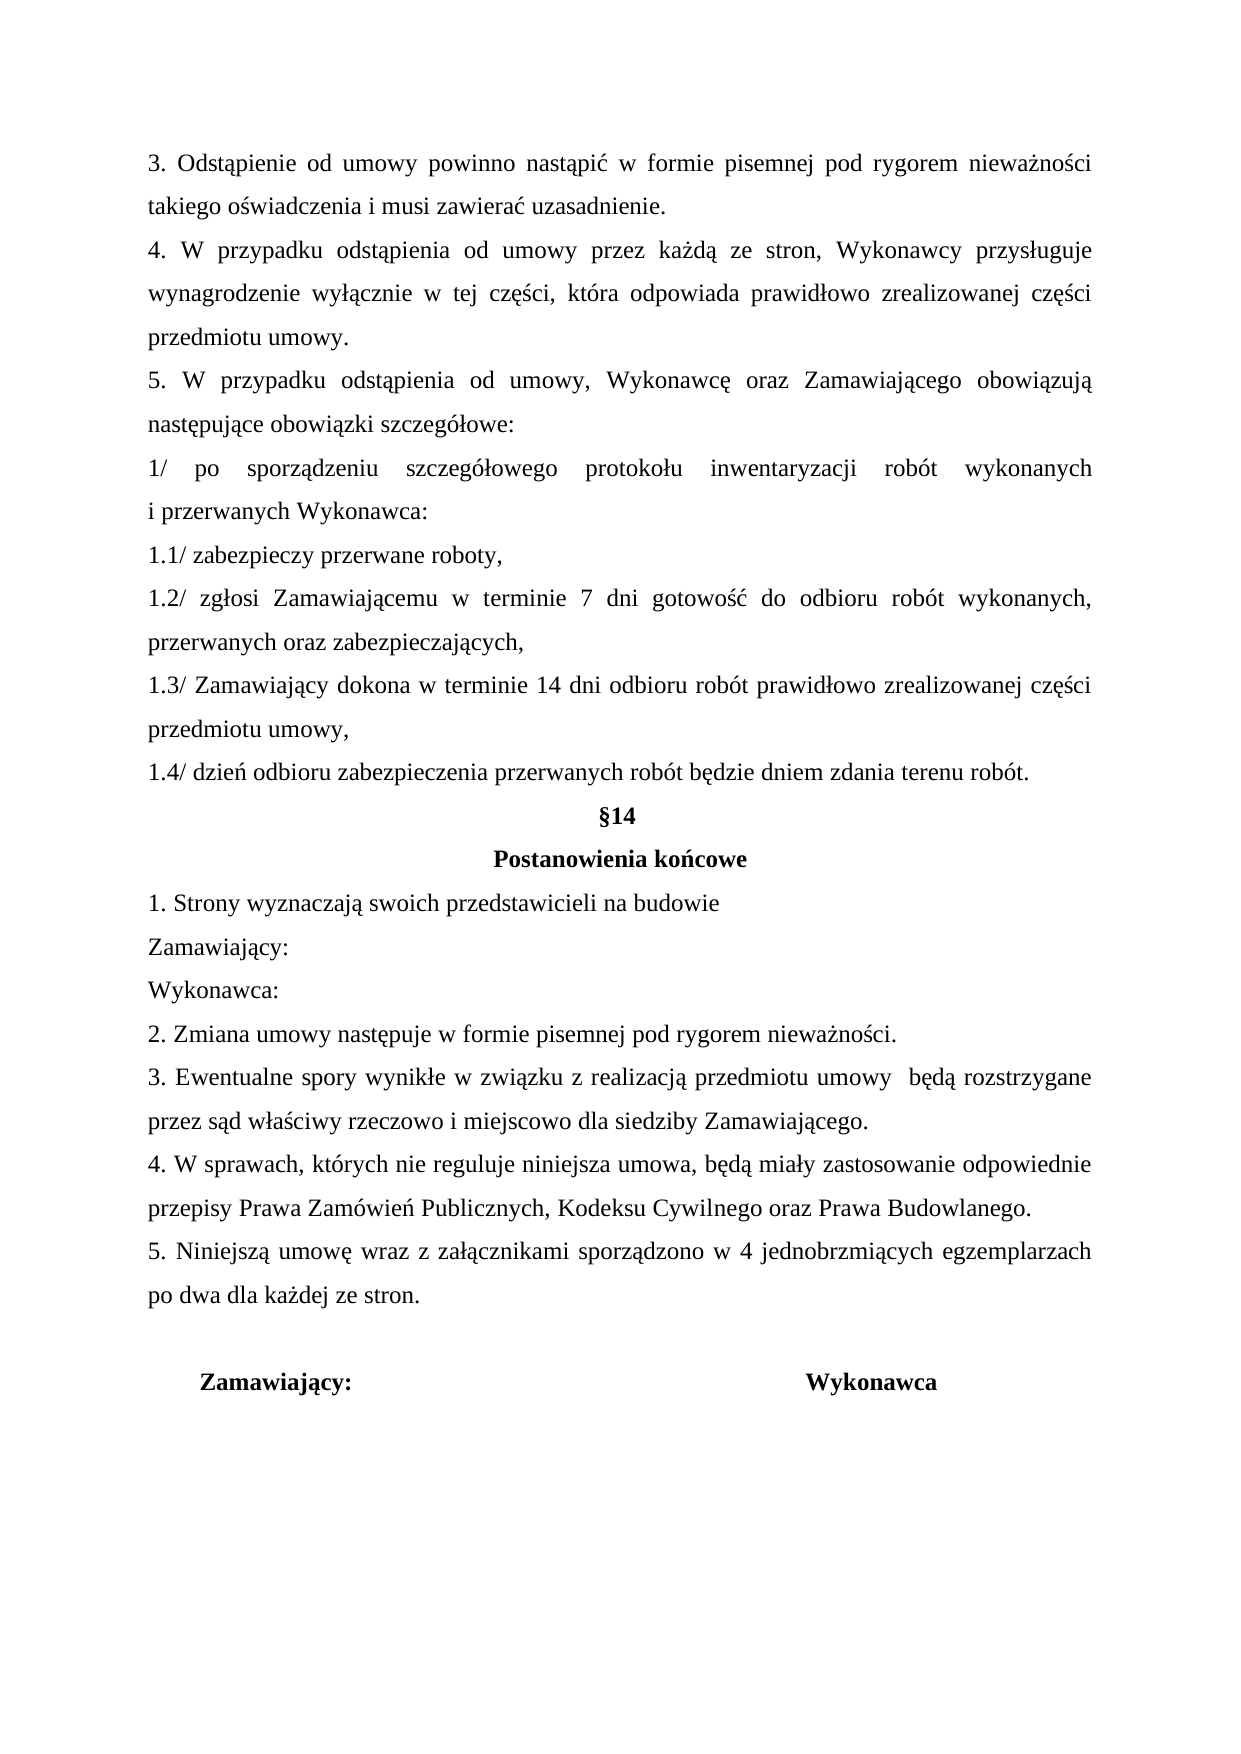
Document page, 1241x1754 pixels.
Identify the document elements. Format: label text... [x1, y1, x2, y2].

text 1.2/ zgłosi Zamawiającemu w terminie 7 dni gotowość do odbioru robót wykonanych, przerwanych oraz zabezpieczających, [148, 583, 1093, 656]
text Zamawiający: Wykonawca [148, 1367, 1093, 1396]
text 5. W przypadku odstąpienia od umowy, Wykonawcę oraz Zamawiającego obowiązują następujące obowiązki szcze­gółowe: [148, 365, 1093, 438]
text Zamawiający: [148, 931, 1093, 960]
text §14 [148, 801, 1093, 830]
text Wykonawca: [148, 975, 1093, 1004]
text 3. Odstąpienie od umowy powinno nastąpić w formie pisemnej pod rygorem nieważności takiego oświadczenia i musi zawierać uzasadnienie. [148, 148, 1093, 220]
text 3. Ewentualne spory wynikłe w związku z realizacją przedmiotu umowy będą rozstrzygane przez sąd właściwy rzeczowo i miejscowo dla siedziby Zamawiającego. [148, 1062, 1093, 1134]
text Postanowienia końcowe [148, 844, 1093, 873]
text 4. W sprawach, których nie reguluje niniejsza umowa, będą miały zastosowanie odpowiednie przepisy Prawa Zamówień Publicznych, Kodeksu Cywil­nego oraz Prawa Budowlanego. [148, 1149, 1093, 1222]
text 2. Zmiana umowy następuje w formie pisemnej pod rygorem nieważności. [148, 1018, 1093, 1047]
text 1/ po sporządzeniu szczegółowego protokołu inwentaryzacji robót wykonanych i przerwanych Wykonawca: [148, 452, 1093, 525]
text 5. Niniejszą umowę wraz z załącznikami sporządzono w 4 jednobrzmiących egzemplarzach po dwa dla każdej ze stron. [148, 1236, 1093, 1309]
text 1.4/ dzień odbioru zabezpieczenia przerwanych robót będzie dniem zdania terenu robót. [148, 757, 1093, 786]
text 1. Strony wyznaczają swoich przedstawicieli na budowie [148, 888, 1093, 917]
text 1.1/ zabezpieczy przerwane roboty, [148, 539, 1093, 568]
text 4. W przypadku odstąpienia od umowy przez każdą ze stron, Wykonawcy przysługuje wynagrodzenie wyłącznie w tej części, która odpowiada prawidłowo zrealizowanej części przedmiotu umowy. [148, 235, 1093, 351]
text 1.3/ Zamawiający dokona w terminie 14 dni odbioru robót prawidłowo zrealizowanej części przedmiotu umowy, [148, 670, 1093, 743]
